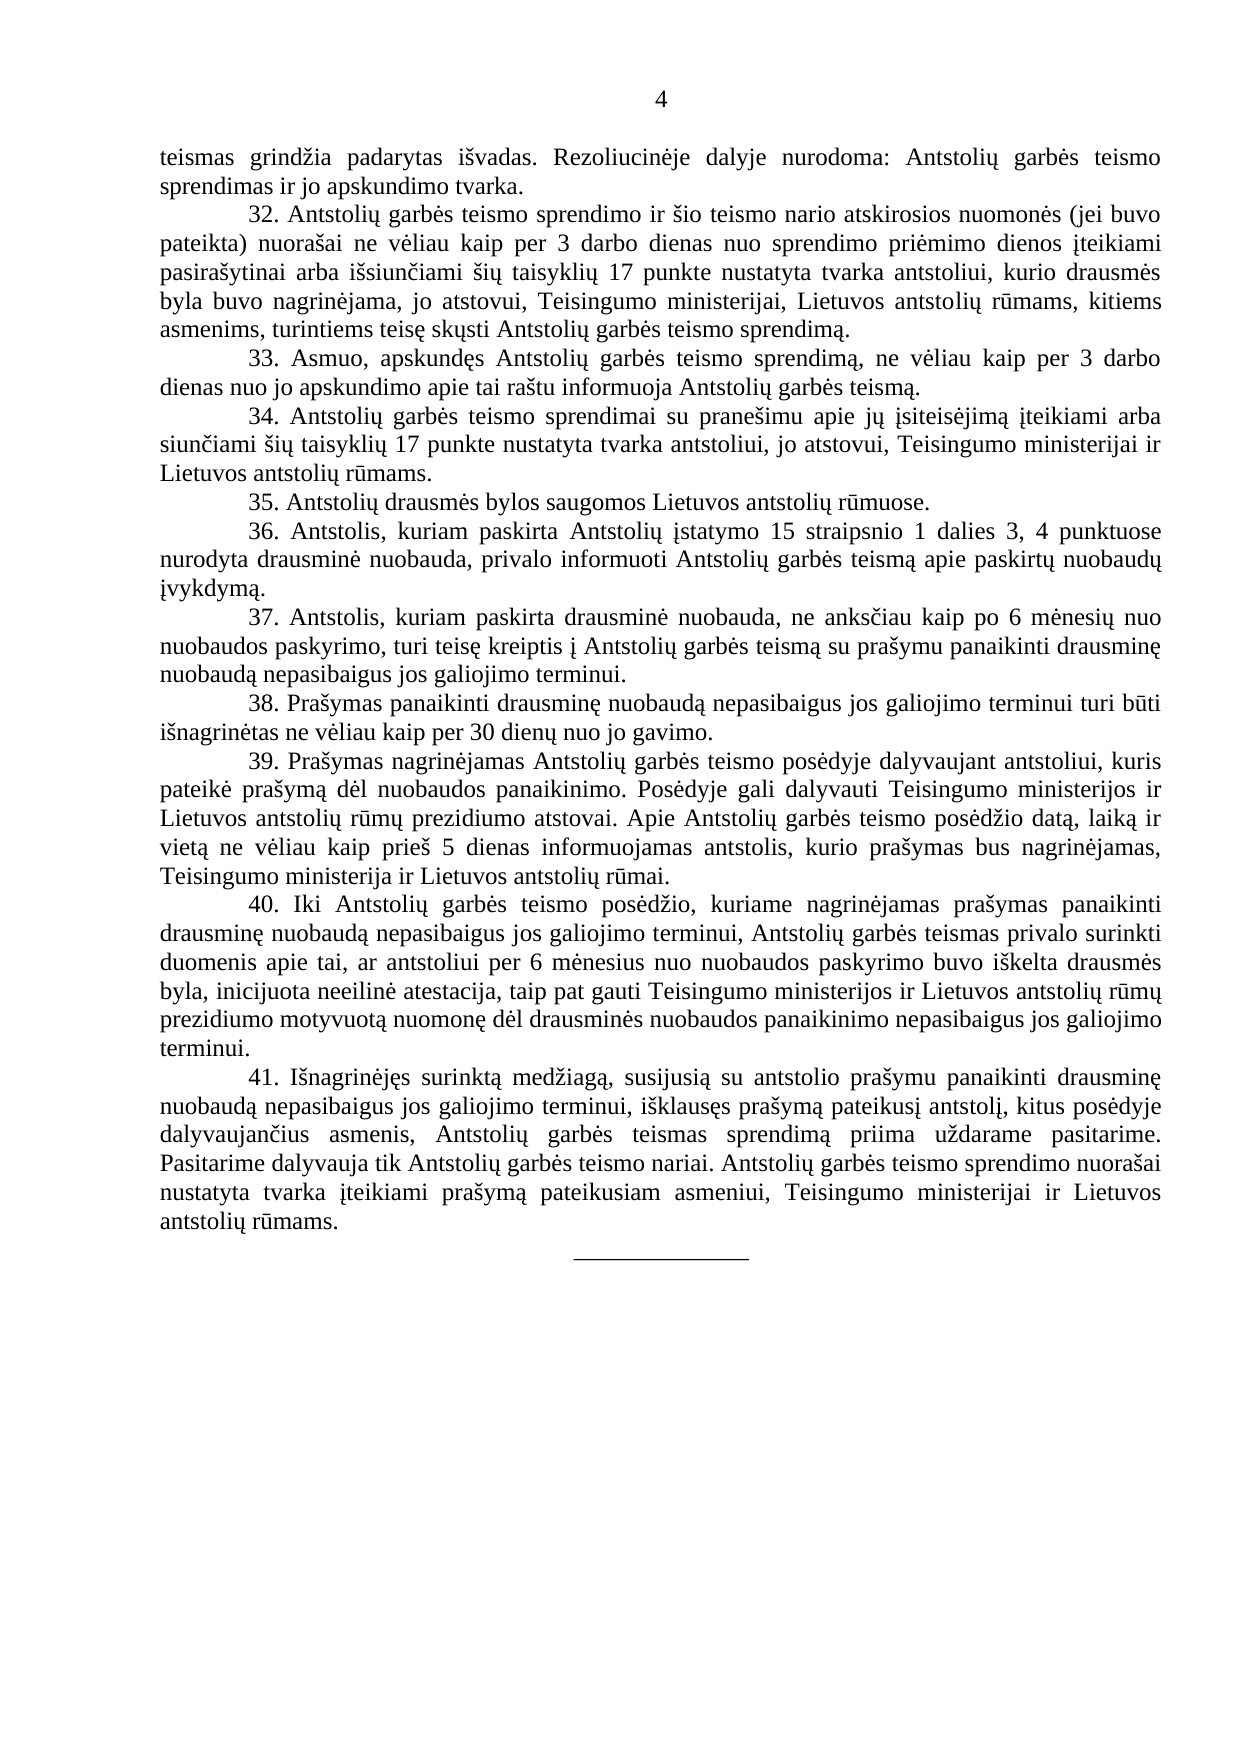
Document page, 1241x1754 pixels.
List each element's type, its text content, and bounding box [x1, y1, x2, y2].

text 41. Išnagrinėjęs surinktą medžiagą, susijusią su antstolio prašymu panaikinti drausminę nuobaudą nepasibaigus jos galiojimo terminui, išklausęs prašymą pateikusį antstolį, kitus posėdyje dalyvaujančius asmenis, Antstolių garbės teismas sprendimą priima uždarame pasitarime. Pasitarime dalyvauja tik Antstolių garbės teismo nariai. Antstolių garbės teismo sprendimo nuorašai nustatyta tvarka įteikiami prašymą pateikusiam asmeniui, Teisingumo ministerijai ir Lietuvos antstolių rūmams. [159, 1062, 1162, 1234]
text 37. Antstolis, kuriam paskirta drausminė nuobauda, ne anksčiau kaip po 6 mėnesių nuo nuobaudos paskyrimo, turi teisę kreiptis į Antstolių garbės teismą su prašymu panaikinti drausminę nuobaudą nepasibaigus jos galiojimo terminui. [159, 602, 1162, 688]
text 39. Prašymas nagrinėjamas Antstolių garbės teismo posėdyje dalyvaujant antstoliui, kuris pateikė prašymą dėl nuobaudos panaikinimo. Posėdyje gali dalyvauti Teisingumo ministerijos ir Lietuvos antstolių rūmų prezidiumo atstovai. Apie Antstolių garbės teismo posėdžio datą, laiką ir vietą ne vėliau kaip prieš 5 dienas informuojamas antstolis, kurio prašymas bus nagrinėjamas, Teisingumo ministerija ir Lietuvos antstolių rūmai. [159, 746, 1162, 889]
text 36. Antstolis, kuriam paskirta Antstolių įstatymo 15 straipsnio 1 dalies 3, 4 punktuose nurodyta drausminė nuobauda, privalo informuoti Antstolių garbės teismą apie paskirtų nuobaudų įvykdymą. [159, 516, 1162, 602]
text 38. Prašymas panaikinti drausminę nuobaudą nepasibaigus jos galiojimo terminui turi būti išnagrinėtas ne vėliau kaip per 30 dienų nuo jo gavimo. [159, 688, 1162, 746]
text 34. Antstolių garbės teismo sprendimai su pranešimu apie jų įsiteisėjimą įteikiami arba siunčiami šių taisyklių 17 punkte nustatyta tvarka antstoliui, jo atstovui, Teisingumo ministerijai ir Lietuvos antstolių rūmams. [159, 401, 1162, 487]
text 40. Iki Antstolių garbės teismo posėdžio, kuriame nagrinėjamas prašymas panaikinti drausminę nuobaudą nepasibaigus jos galiojimo terminui, Antstolių garbės teismas privalo surinkti duomenis apie tai, ar antstoliui per 6 mėnesius nuo nuobaudos paskyrimo buvo iškelta drausmės byla, inicijuota neeilinė atestacija, taip pat gauti Teisingumo ministerijos ir Lietuvos antstolių rūmų prezidiumo motyvuotą nuomonę dėl drausminės nuobaudos panaikinimo nepasibaigus jos galiojimo terminui. [159, 889, 1162, 1062]
text 32. Antstolių garbės teismo sprendimo ir šio teismo nario atskirosios nuomonės (jei buvo pateikta) nuorašai ne vėliau kaip per 3 darbo dienas nuo sprendimo priėmimo dienos įteikiami pasirašytinai arba išsiunčiami šių taisyklių 17 punkte nustatyta tvarka antstoliui, kurio drausmės byla buvo nagrinėjama, jo atstovui, Teisingumo ministerijai, Lietuvos antstolių rūmams, kitiems asmenims, turintiems teisę skųsti Antstolių garbės teismo sprendimą. [159, 199, 1162, 343]
text 33. Asmuo, apskundęs Antstolių garbės teismo sprendimą, ne vėliau kaip per 3 darbo dienas nuo jo apskundimo apie tai raštu informuoja Antstolių garbės teismą. [159, 343, 1162, 401]
text teismas grindžia padarytas išvadas. Rezoliucinėje dalyje nurodoma: Antstolių garbės teismo sprendimas ir jo apskundimo tvarka. [159, 142, 1162, 199]
text ______________ [159, 1234, 1162, 1263]
text 35. Antstolių drausmės bylos saugomos Lietuvos antstolių rūmuose. [159, 487, 1162, 516]
